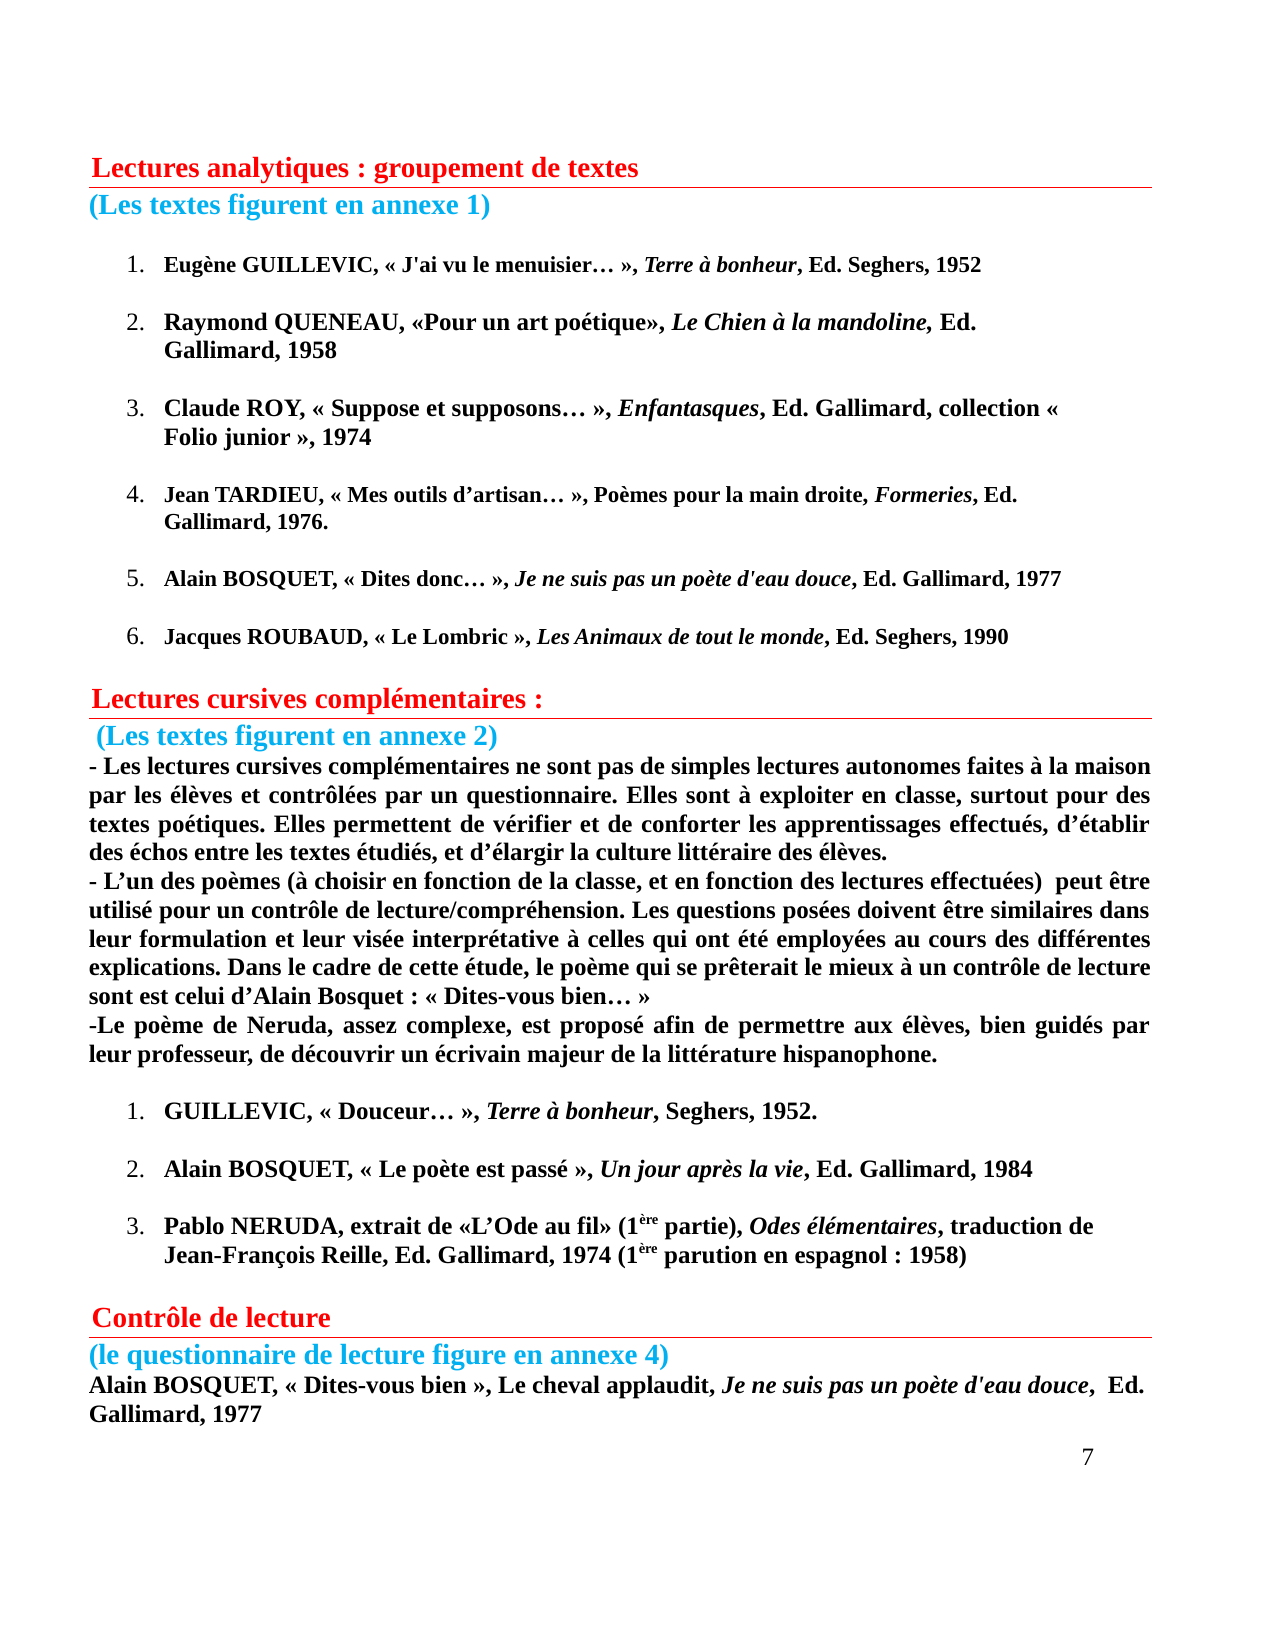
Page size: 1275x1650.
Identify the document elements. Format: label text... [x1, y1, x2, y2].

text - L’un des poèmes (à choisir en fonction de la classe, et en fonction des lectures effectuées) peut être utilisé pour un contrôle de lecture/compréhension. Les questions posées doivent être similaires dans leur formulation et leur visée interprétative à celles qui ont été employées au cours des différentes explications. Dans le cadre de cette étude, le poème qui se prêterait le mieux à un contrôle de lecture sont est celui d’Alain Bosquet : « Dites-vous bien… » [88, 866, 1152, 1010]
text (Les textes figurent en annexe 1) [88, 187, 1152, 221]
list Alain BOSQUET, « Dites donc… », Je ne suis pas un poète d'eau douce, Ed. Gallimard, 1977 [126, 563, 1094, 592]
list Alain BOSQUET, « Le poète est passé », Un jour après la vie, Ed. Gallimard, 1984 [126, 1154, 1094, 1182]
text - Les lectures cursives complémentaires ne sont pas de simples lectures autonomes faites à la maison par les élèves et contrôlées par un questionnaire. Elles sont à exploiter en classe, surtout pour des textes poétiques. Elles permettent de vérifier et de conforter les apprentissages effectués, d’établir des échos entre les textes étudiés, et d’élargir la culture littéraire des élèves. [88, 751, 1152, 866]
list Pablo NERUDA, extrait de «L’Ode au fil» (1ère partie), Odes élémentaires, traduction de Jean-François Reille, Ed. Gallimard, 1974 (1ère parution en espagnol : 1958) [126, 1211, 1094, 1269]
list Jean TARDIEU, « Mes outils d’artisan… », Poèmes pour la main droite, Formeries, Ed. Gallimard, 1976. [126, 479, 1094, 534]
text (Les textes figurent en annexe 2) [88, 718, 1152, 751]
text Lectures cursives complémentaires : [88, 678, 1152, 718]
text -Le poème de Neruda, assez complexe, est proposé afin de permettre aux élèves, bien guidés par leur professeur, de découvrir un écrivain majeur de la littérature hispanophone. [88, 1010, 1152, 1067]
text Contrôle de lecture [88, 1297, 1152, 1337]
list Claude ROY, « Suppose et supposons… », Enfantasques, Ed. Gallimard, collection « Folio junior », 1974 [126, 393, 1094, 451]
list Raymond QUENEAU, «Pour un art poétique», Le Chien à la mandoline, Ed. Gallimard, 1958 [126, 307, 1094, 364]
text (le questionnaire de lecture figure en annexe 4) [88, 1337, 1152, 1371]
list Eugène GUILLEVIC, « J'ai vu le menuisier… », Terre à bonheur, Ed. Seghers, 1952 [126, 249, 1094, 278]
text Alain BOSQUET, « Dites-vous bien », Le cheval applaudit, Je ne suis pas un poète d'eau douce, Ed. Gallimard, 1977 [88, 1371, 1152, 1428]
list Jacques ROUBAUD, « Le Lombric », Les Animaux de tout le monde, Ed. Seghers, 1990 [126, 621, 1094, 649]
text Lectures analytiques : groupement de textes [88, 148, 1152, 187]
list GUILLEVIC, « Douceur… », Terre à bonheur, Seghers, 1952. [126, 1096, 1094, 1125]
